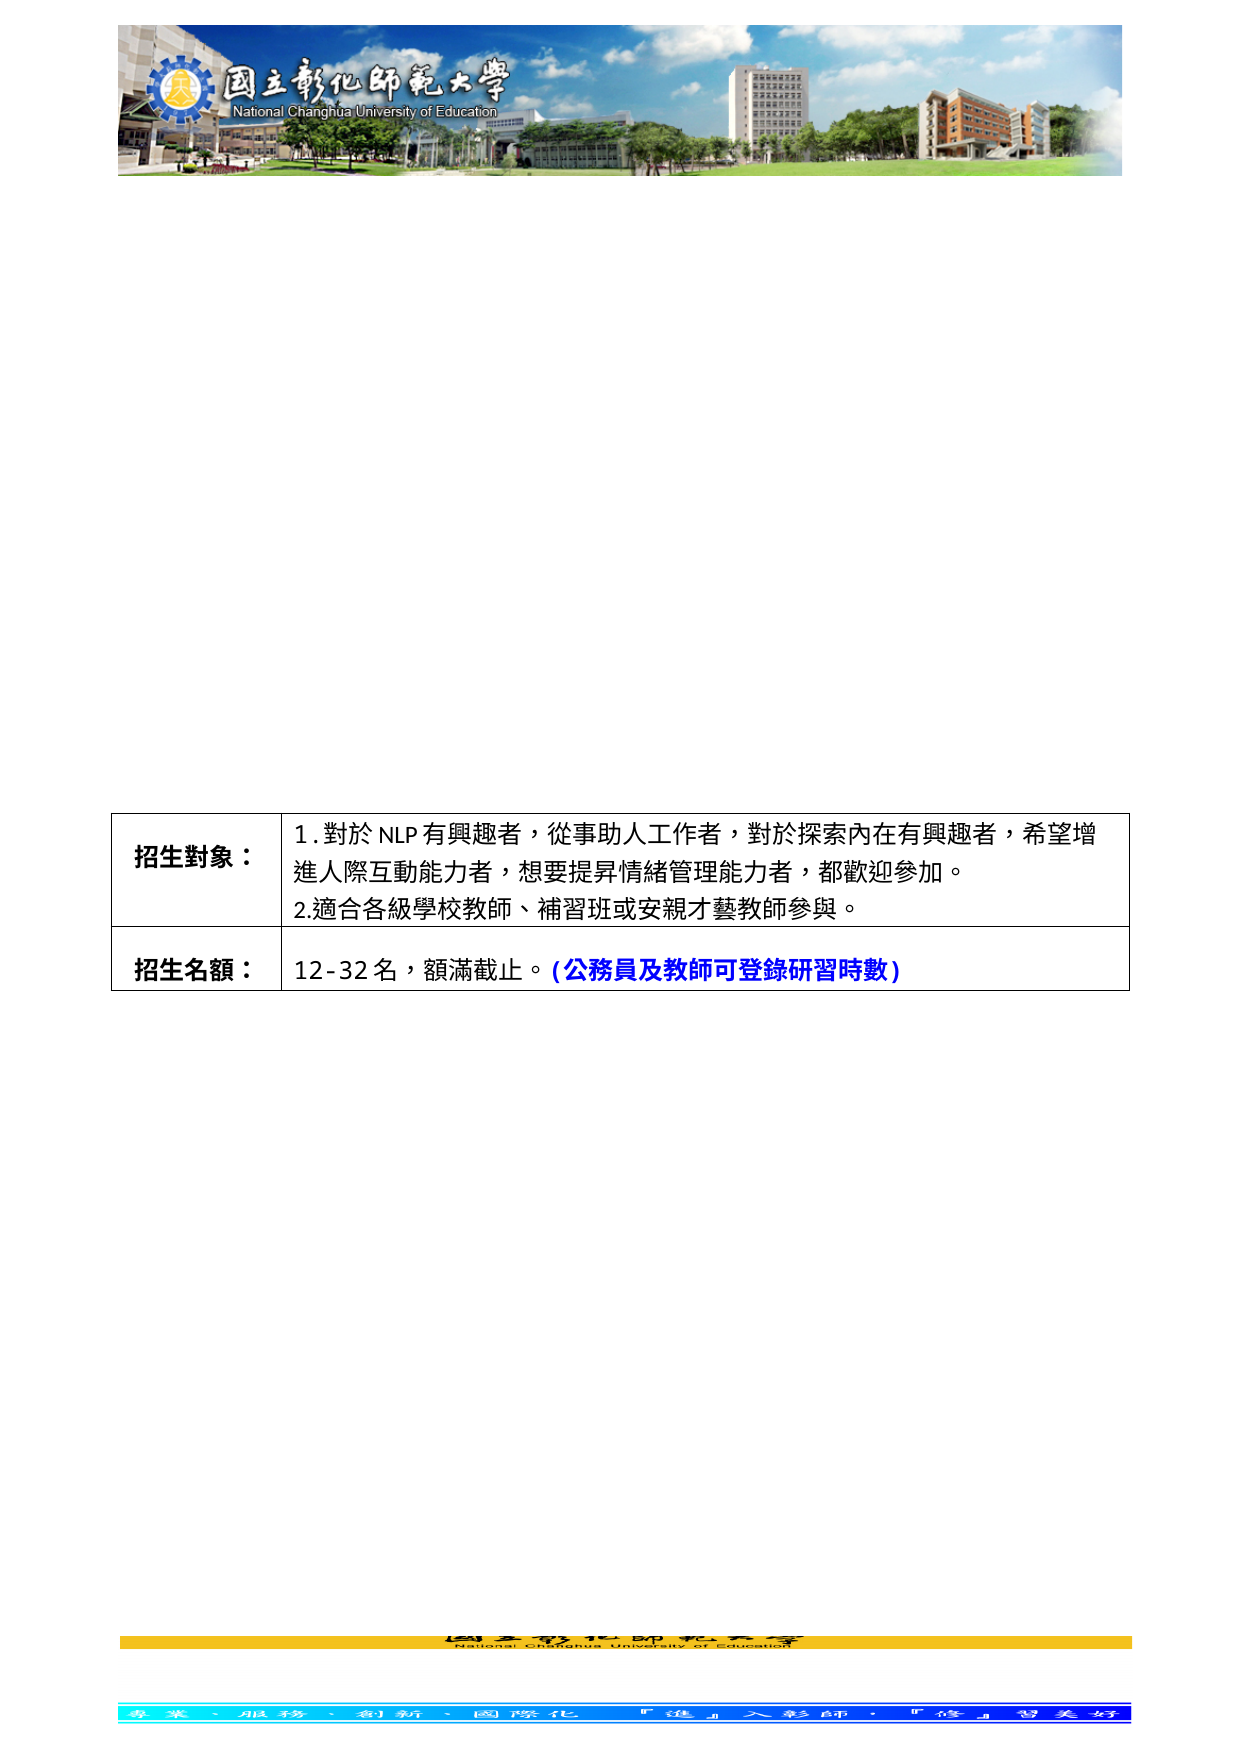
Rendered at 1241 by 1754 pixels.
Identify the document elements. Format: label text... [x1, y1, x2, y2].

table_cell 1.對於NLP有興趣者，從事助人工作者，對於探索內在有興趣者，希望增進人際互動能力者，想要提昇情緒管理能力者，都歡迎參加。 2.適合各級學校教師、補習班或安親才藝教師參與。 [282, 814, 1129, 926]
table_cell 招生名額： [112, 927, 281, 989]
table_cell 12-32名，額滿截止。(公務員及教師可登錄研習時數) [282, 927, 1129, 989]
table_cell 招生對象： [112, 814, 281, 926]
